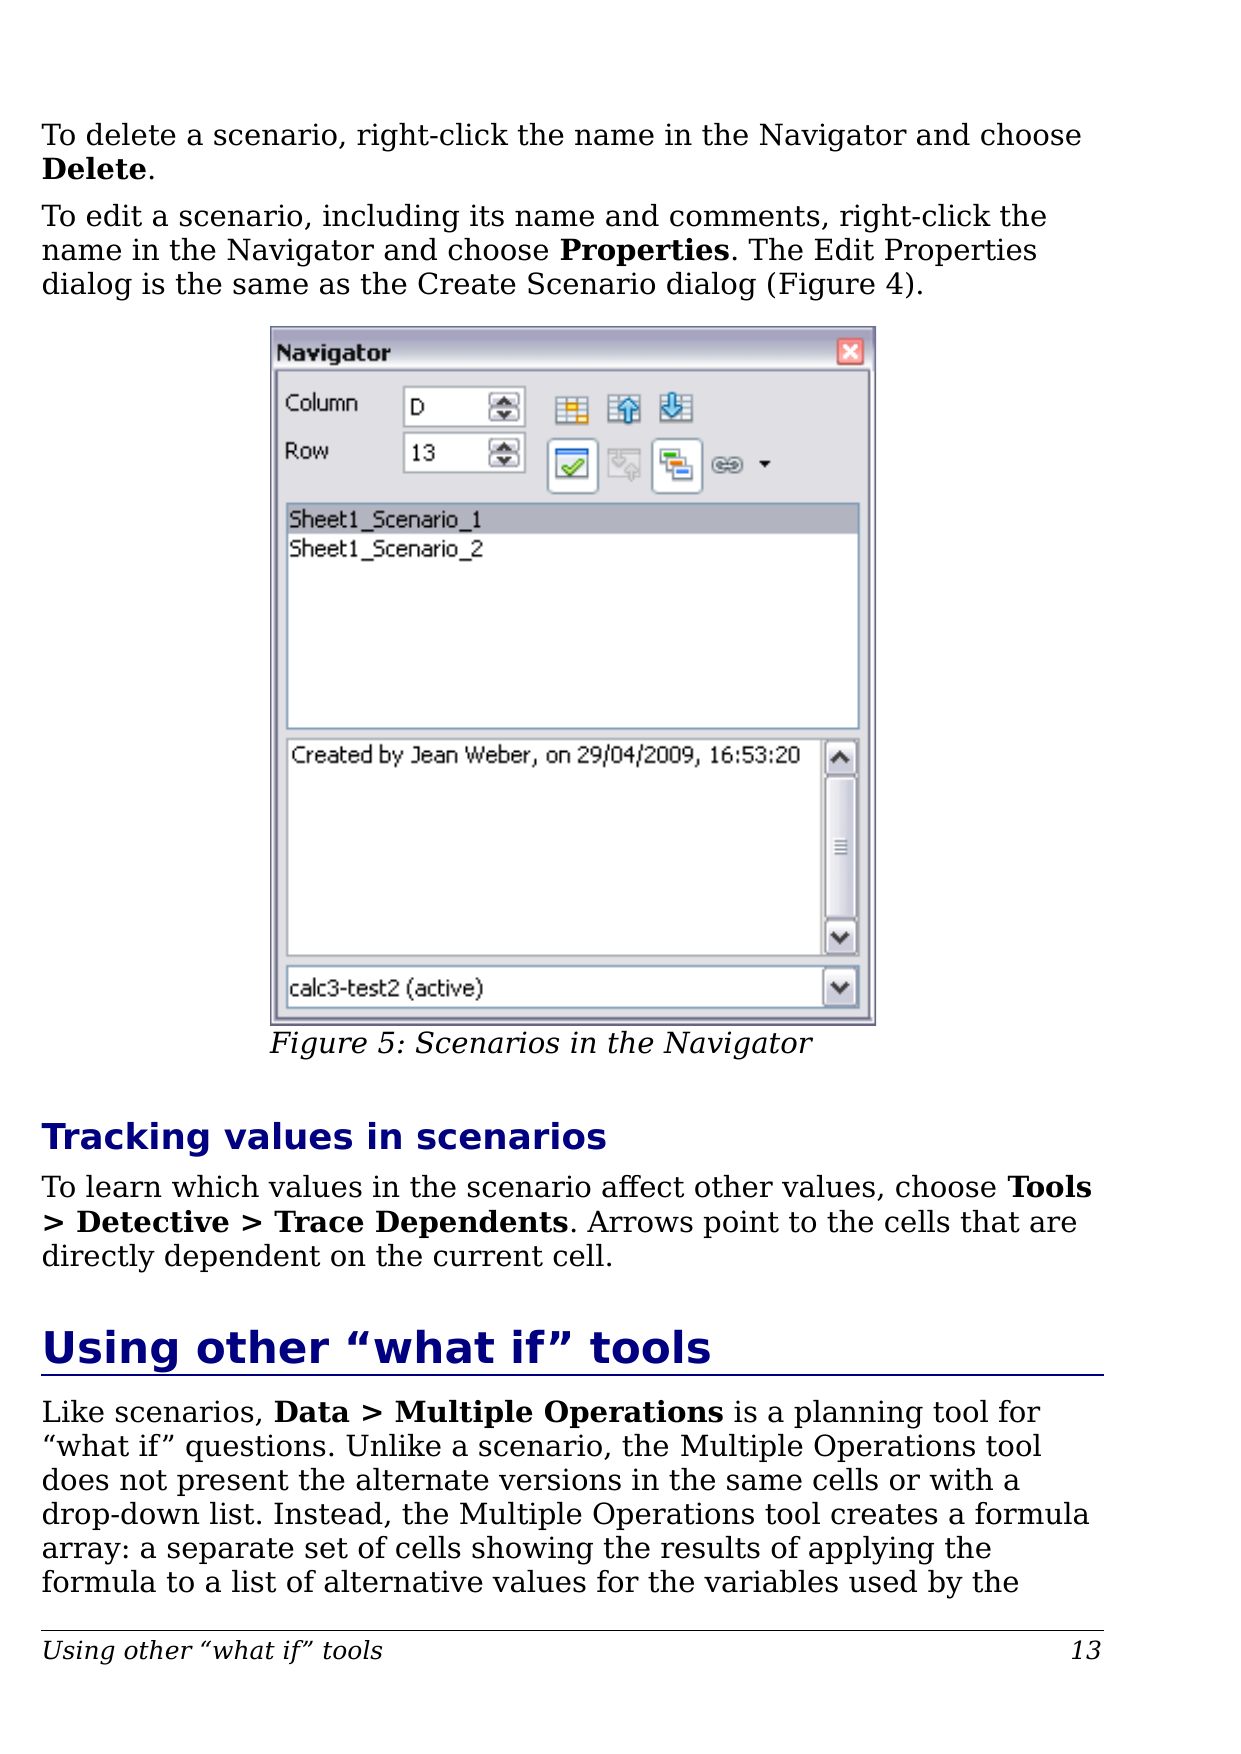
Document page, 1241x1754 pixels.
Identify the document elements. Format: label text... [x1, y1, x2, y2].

text To delete a scenario, right-click the name in the Navigator and choose Delete. [41, 118, 1104, 186]
picture [270, 326, 877, 1026]
subtitle Using other “what if” tools [41, 1323, 1104, 1374]
text Figure 5: Scenarios in the Navigator [270, 1026, 876, 1060]
text Like scenarios, Data > Multiple Operations is a planning tool for “what if” questions. Unlike a scenario, the Multiple Operations tool does not present the alternate versions in the same cells or with a drop-down list. Instead, the Multiple Operations tool creates a formula array: a separate set of cells showing the results of applying the formula to a list of alternative values for the variables used by the [41, 1395, 1104, 1599]
text To edit a scenario, including its name and comments, right-click the name in the Navigator and choose Properties. The Edit Properties dialog is the same as the Create Scenario dialog (Figure 4). [41, 199, 1104, 301]
subtitle Tracking values in scenarios [41, 1117, 1104, 1158]
text To learn which values in the scenario affect other values, choose Tools > Detective > Trace Dependents. Arrows point to the cells that are directly dependent on the current cell. [41, 1171, 1104, 1273]
